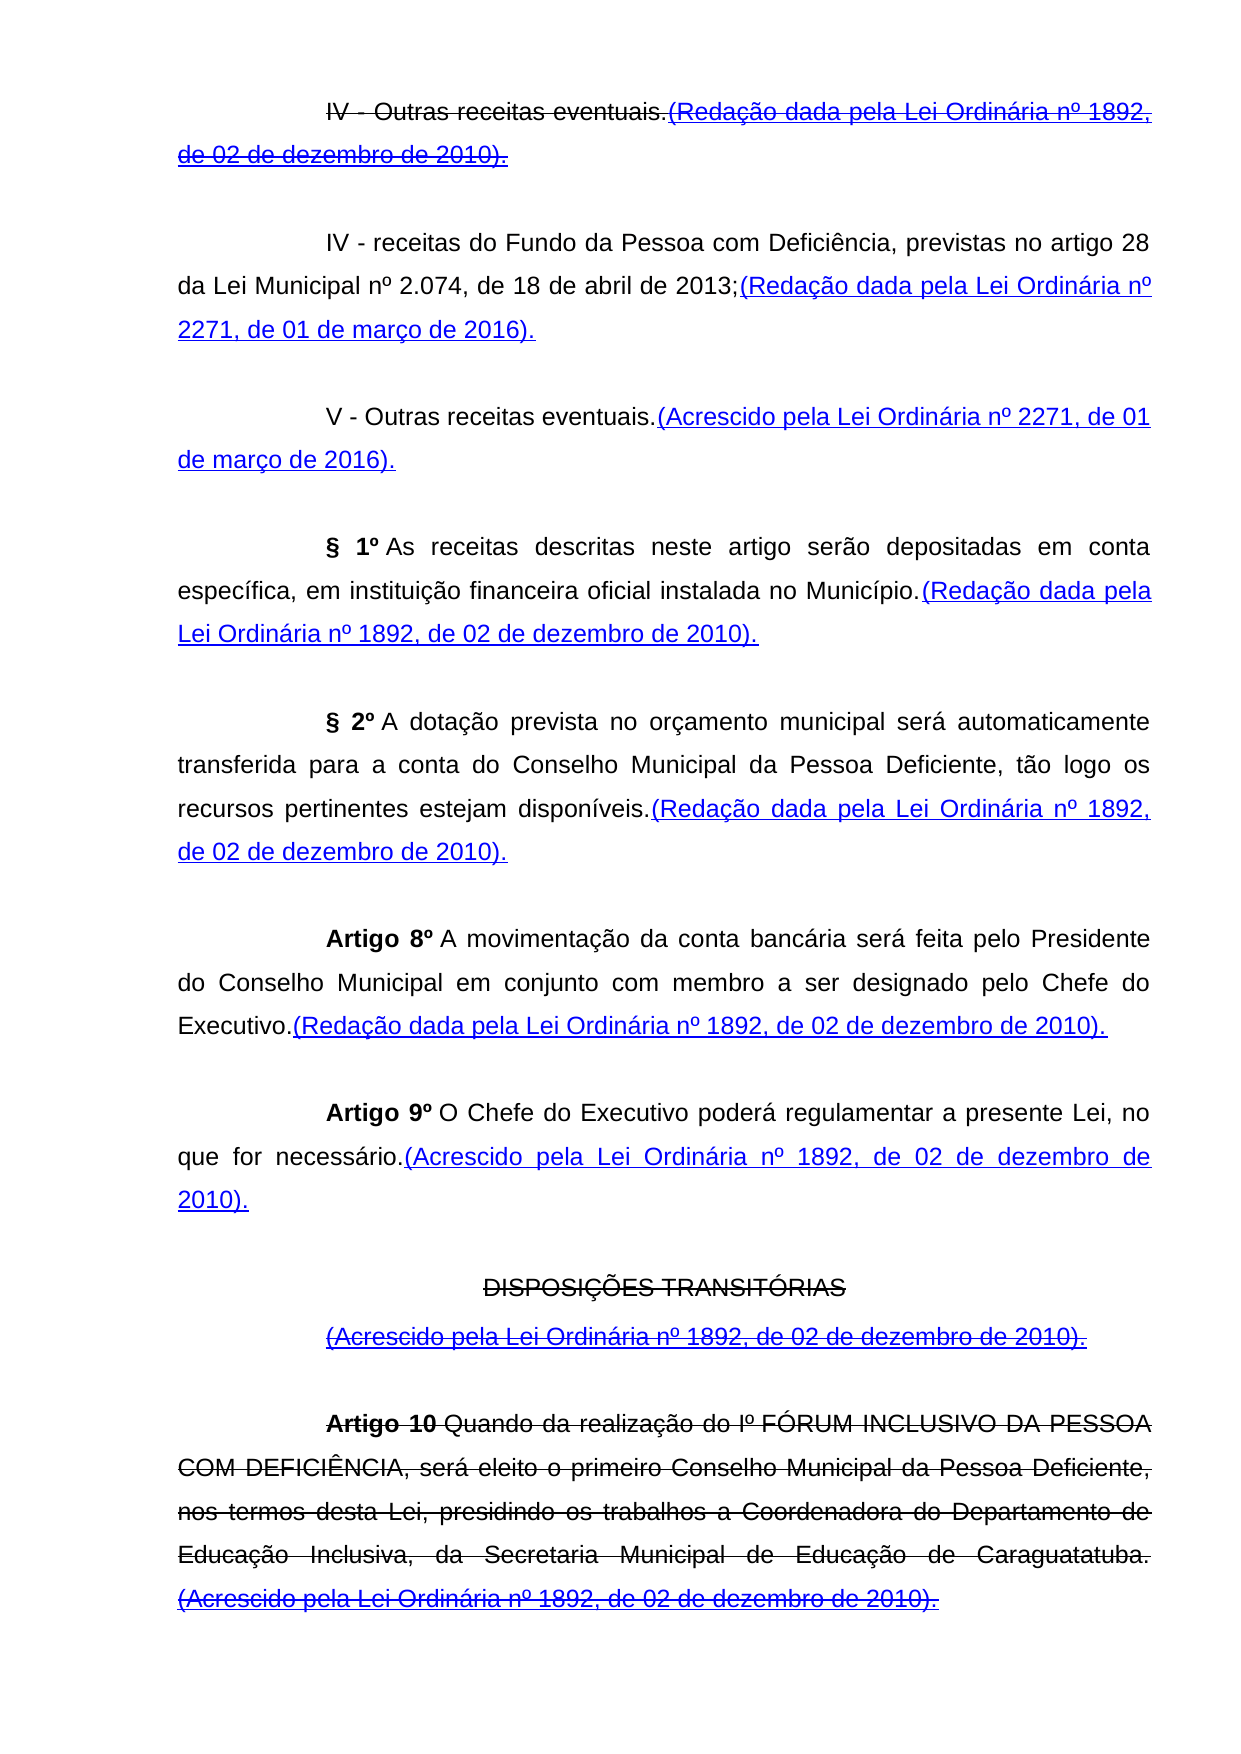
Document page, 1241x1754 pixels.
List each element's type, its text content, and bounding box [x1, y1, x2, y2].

text Artigo 8º A movimentação da conta bancária será feita pelo Presidente do Conselho Municipal em conjunto com membro a ser designado pelo Chefe do Executivo.(Redação dada pela Lei Ordinária nº 1892, de 02 de dezembro de 2010). [177, 924, 1152, 1040]
text Artigo 9º O Chefe do Executivo poderá regulamentar a presente Lei, no que for necessário.(Acrescido pela Lei Ordinária nº 1892, de 02 de dezembro de 2010). [177, 1098, 1152, 1214]
subtitle DISPOSIÇÕES TRANSITÓRIAS [177, 1272, 1152, 1302]
text (Acrescido pela Lei Ordinária nº 1892, de 02 de dezembro de 2010). [177, 1322, 1152, 1351]
text Artigo 10 Quando da realização do Iº FÓRUM INCLUSIVO DA PESSOA COM DEFICIÊNCIA, será eleito o primeiro Conselho Municipal da Pessoa Deficiente, nos termos desta Lei, presidindo os trabalhos a Coordenadora do Departamento de Educação Inclusiva, da Secretaria Municipal de Educação de Caraguatatuba.(Acrescido pela Lei Ordinária nº 1892, de 02 de dezembro de 2010). [177, 1470, 1152, 1512]
text § 2º A dotação prevista no orçamento municipal será automaticamente transferida para a conta do Conselho Municipal da Pessoa Deficiente, tão logo os recursos pertinentes estejam disponíveis.(Redação dada pela Lei Ordinária nº 1892, de 02 de dezembro de 2010). [177, 706, 1152, 866]
text Artigo 10 Quando da realização do Iº FÓRUM INCLUSIVO DA PESSOA COM DEFICIÊNCIA, será eleito o primeiro Conselho Municipal da Pessoa Deficiente, nos termos desta Lei, presidindo os trabalhos a Coordenadora do Departamento de Educação Inclusiva, da Secretaria Municipal de Educação de Caraguatatuba.(Acrescido pela Lei Ordinária nº 1892, de 02 de dezembro de 2010). [177, 1513, 1152, 1613]
text § 1º As receitas descritas neste artigo serão depositadas em conta específica, em instituição financeira oficial instalada no Município.(Redação dada pela Lei Ordinária nº 1892, de 02 de dezembro de 2010). [177, 532, 1152, 648]
text IV - Outras receitas eventuais.(Redação dada pela Lei Ordinária nº 1892, de 02 de dezembro de 2010). [177, 97, 1152, 169]
text Artigo 10 Quando da realização do Iº FÓRUM INCLUSIVO DA PESSOA COM DEFICIÊNCIA, será eleito o primeiro Conselho Municipal da Pessoa Deficiente, nos termos desta Lei, presidindo os trabalhos a Coordenadora do Departamento de Educação Inclusiva, da Secretaria Municipal de Educação de Caraguatatuba.(Acrescido pela Lei Ordinária nº 1892, de 02 de dezembro de 2010). [177, 1409, 1152, 1469]
text IV - receitas do Fundo da Pessoa com Deficiência, previstas no artigo 28 da Lei Municipal nº 2.074, de 18 de abril de 2013;(Redação dada pela Lei Ordinária nº 2271, de 01 de março de 2016). [177, 227, 1152, 344]
text V - Outras receitas eventuais.(Acrescido pela Lei Ordinária nº 2271, de 01 de março de 2016). [177, 402, 1152, 474]
